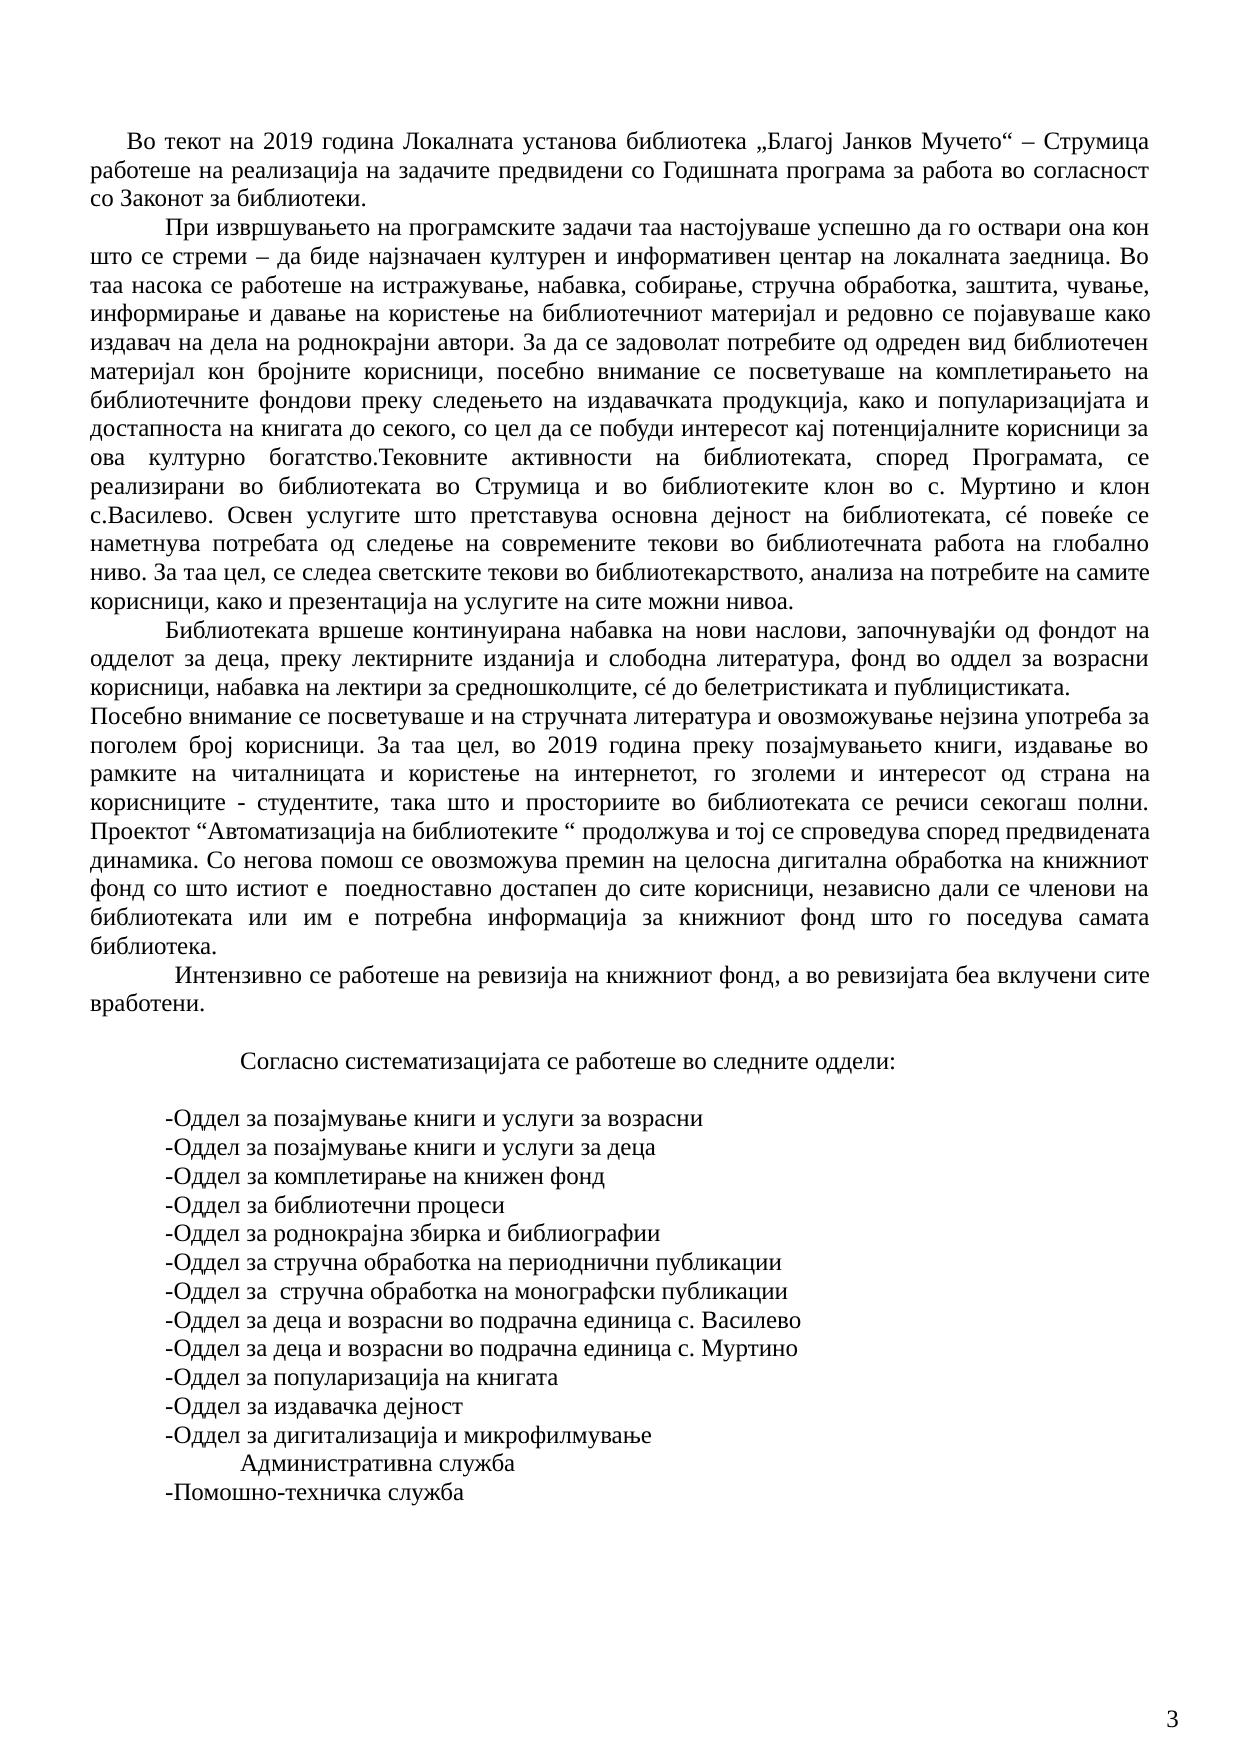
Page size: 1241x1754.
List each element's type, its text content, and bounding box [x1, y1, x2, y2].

list Оддел за стручна обработка на монографски публикации [165, 1276, 1151, 1305]
list Оддел за комплетирање на книжен фонд [165, 1161, 1151, 1190]
text Согласно систематизацијата се работеше во следните оддели: [156, 1046, 1151, 1075]
list Оддел за деца и возрасни во подрачна единица с. Муртино [165, 1333, 1151, 1362]
text Административна служба [165, 1448, 1151, 1477]
text Во текот на 2019 година Локалната установа библиотека „Благој Јанков Мучето“ – Струмица работеше на реализација на задачите предвидени со Годишната програма за работа во согласност со Законот за библиотеки. [90, 126, 1151, 212]
list Оддел за популаризација на книгата [165, 1362, 1151, 1391]
text Интензивно се работеше на ревизија на книжниот фонд, а во ревизијата беа вклучени сите вработени. [90, 960, 1151, 1017]
list Оддел за библиотечни процеси [165, 1190, 1151, 1218]
text Библиотеката вршeше континуирана набавка на нови наслови, започнувајќи од фондот на одделот за деца, преку лектирните изданија и слободна литература, фонд во оддел за возрасни корисници, набавка на лектири за средношколците, сé до белетристиката и публицистиката. [90, 615, 1151, 701]
list Оддел за деца и возрасни во подрачна единица с. Василево [165, 1305, 1151, 1333]
list Оддел за позајмување книги и услуги за возрасни [165, 1103, 1151, 1132]
list Оддел за дигитализација и микрофилмување [165, 1420, 1151, 1448]
list Оддел за позајмување книги и услуги за деца [165, 1132, 1151, 1161]
text Посебно внимание се посветуваше и на стручната литература и овозможување нејзина употреба за поголем број корисници. За таа цел, во 2019 година преку позајмувањето книги, издавање во рамките на читалницата и користење на интернетот, го зголеми и интересот од страна на корисниците - студентите, така што и просториите во библиотеката се речиси секогаш полни. Проектот “Автоматизација на библиотеките “ продолжува и тој се спроведува според предвидената динамика. Со негова помош се овозможува премин на целосна дигитална обработка на книжниот фонд со што истиот е поедноставно достапен до сите корисници, независно дали се членови на библиотеката или им е потребна информација за книжниот фонд што го поседува самата библиотека. [90, 701, 1151, 960]
list Оддел за издавачка дејност [165, 1391, 1151, 1420]
list Оддел за роднокрајна збирка и библиографии [165, 1218, 1151, 1247]
text При извршувањето на програмските задачи таа настојуваше успешно да го оствари она кон што се стреми – да биде најзначаен културен и информативен центар на локалната заедница. Во таа насока се работеше на истражување, набавка, собирање, стручна обработка, заштита, чување, информирање и давање на користење на библиотечниот материјал и редовно се појавуваше како издавач на дела на роднокрајни автори. За да се задоволат потребите од одреден вид библиотечен материјал кон бројните корисници, посебно внимание се посветуваше на комплетирањето на библиотечните фондови преку следењето на издавачката продукција, како и популаризацијата и достапноста на книгата до секого, со цел да се побуди интересот кај потенцијалните корисници за ова културно богатство.Тековните активности на библиотеката, според Програмата, се реализирани во библиотеката во Струмица и во библиотеките клон во с. Муртино и клон с.Василево. Освен услугите што претставува основна дејност на библиотеката, сé повеќе се наметнува потребата од следење на современите текови во библиотечната работа на глобално ниво. За таа цел, се следеа светските текови во библиотекарството, анализа на потребите на самите корисници, како и презентација на услугите на сите можни нивоа. [90, 212, 1151, 615]
list Оддел за стручна обработка на периоднични публикации [165, 1247, 1151, 1276]
list Помошно-техничка служба [165, 1477, 1151, 1506]
